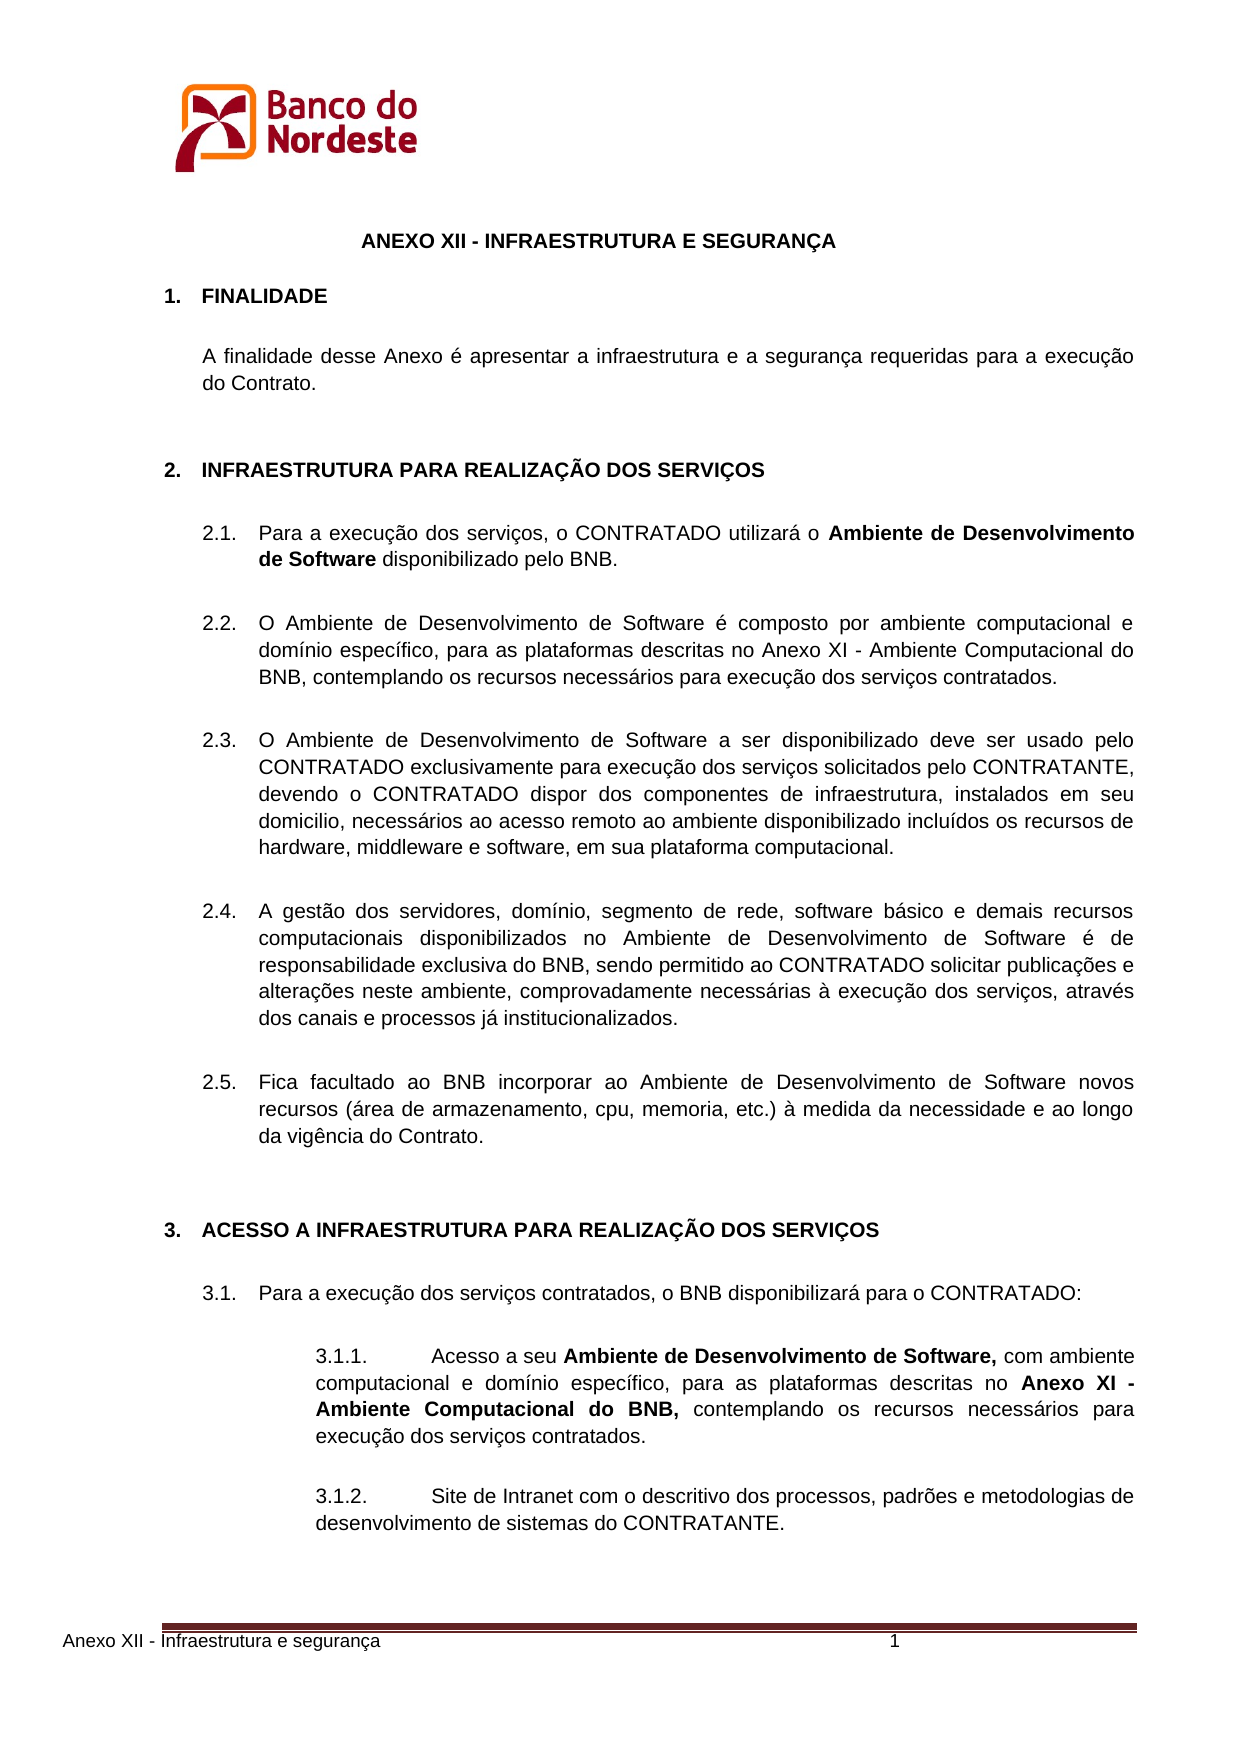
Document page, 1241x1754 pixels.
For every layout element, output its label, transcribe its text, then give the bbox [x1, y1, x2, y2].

list O Ambiente de Desenvolvimento de Software é composto por ambiente computacional e domínio específico, para as plataformas descritas no Anexo XI - Ambiente Computacional do BNB, contemplando os recursos necessários para execução dos serviços contratados. [202, 611, 1135, 688]
text ANEXO XII - INFRAESTRUTURA E SEGURANÇA [62, 229, 1135, 253]
list Para a execução dos serviços contratados, o BNB disponibilizará para o CONTRATADO: [202, 1281, 1135, 1304]
list Acesso a seu Ambiente de Desenvolvimento de Software, com ambiente computacional e domínio específico, para as plataformas descritas no Anexo XI - Ambiente Computacional do BNB, contemplando os recursos necessários para execução dos serviços contratados. [315, 1344, 1135, 1448]
list INFRAESTRUTURA PARA REALIZAÇÃO DOS SERVIÇOS [164, 458, 1135, 482]
text A finalidade desse Anexo é apresentar a infraestrutura e a segurança requeridas para a execução do Contrato. [202, 343, 1135, 394]
list O Ambiente de Desenvolvimento de Software a ser disponibilizado deve ser usado pelo CONTRATADO exclusivamente para execução dos serviços solicitados pelo CONTRATANTE, devendo o CONTRATADO dispor dos componentes de infraestrutura, instalados em seu domicilio, necessários ao acesso remoto ao ambiente disponibilizado incluídos os recursos de hardware, middleware e software, em sua plataforma computacional. [202, 728, 1135, 859]
list Site de Intranet com o descritivo dos processos, padrões e metodologias de desenvolvimento de sistemas do CONTRATANTE. [315, 1484, 1135, 1535]
list Fica facultado ao BNB incorporar ao Ambiente de Desenvolvimento de Software novos recursos (área de armazenamento, cpu, memoria, etc.) à medida da necessidade e ao longo da vigência do Contrato. [202, 1070, 1135, 1147]
list FINALIDADE [164, 284, 1135, 308]
list Para a execução dos serviços, o CONTRATADO utilizará o Ambiente de Desenvolvimento de Software disponibilizado pelo BNB. [202, 520, 1135, 571]
list ACESSO A INFRAESTRUTURA PARA REALIZAÇÃO DOS SERVIÇOS [164, 1218, 1135, 1242]
list A gestão dos servidores, domínio, segmento de rede, software básico e demais recursos computacionais disponibilizados no Ambiente de Desenvolvimento de Software é de responsabilidade exclusiva do BNB, sendo permitido ao CONTRATADO solicitar publicações e alterações neste ambiente, comprovadamente necessárias à execução dos serviços, através dos canais e processos já institucionalizados. [202, 899, 1135, 1030]
picture [165, 73, 424, 180]
